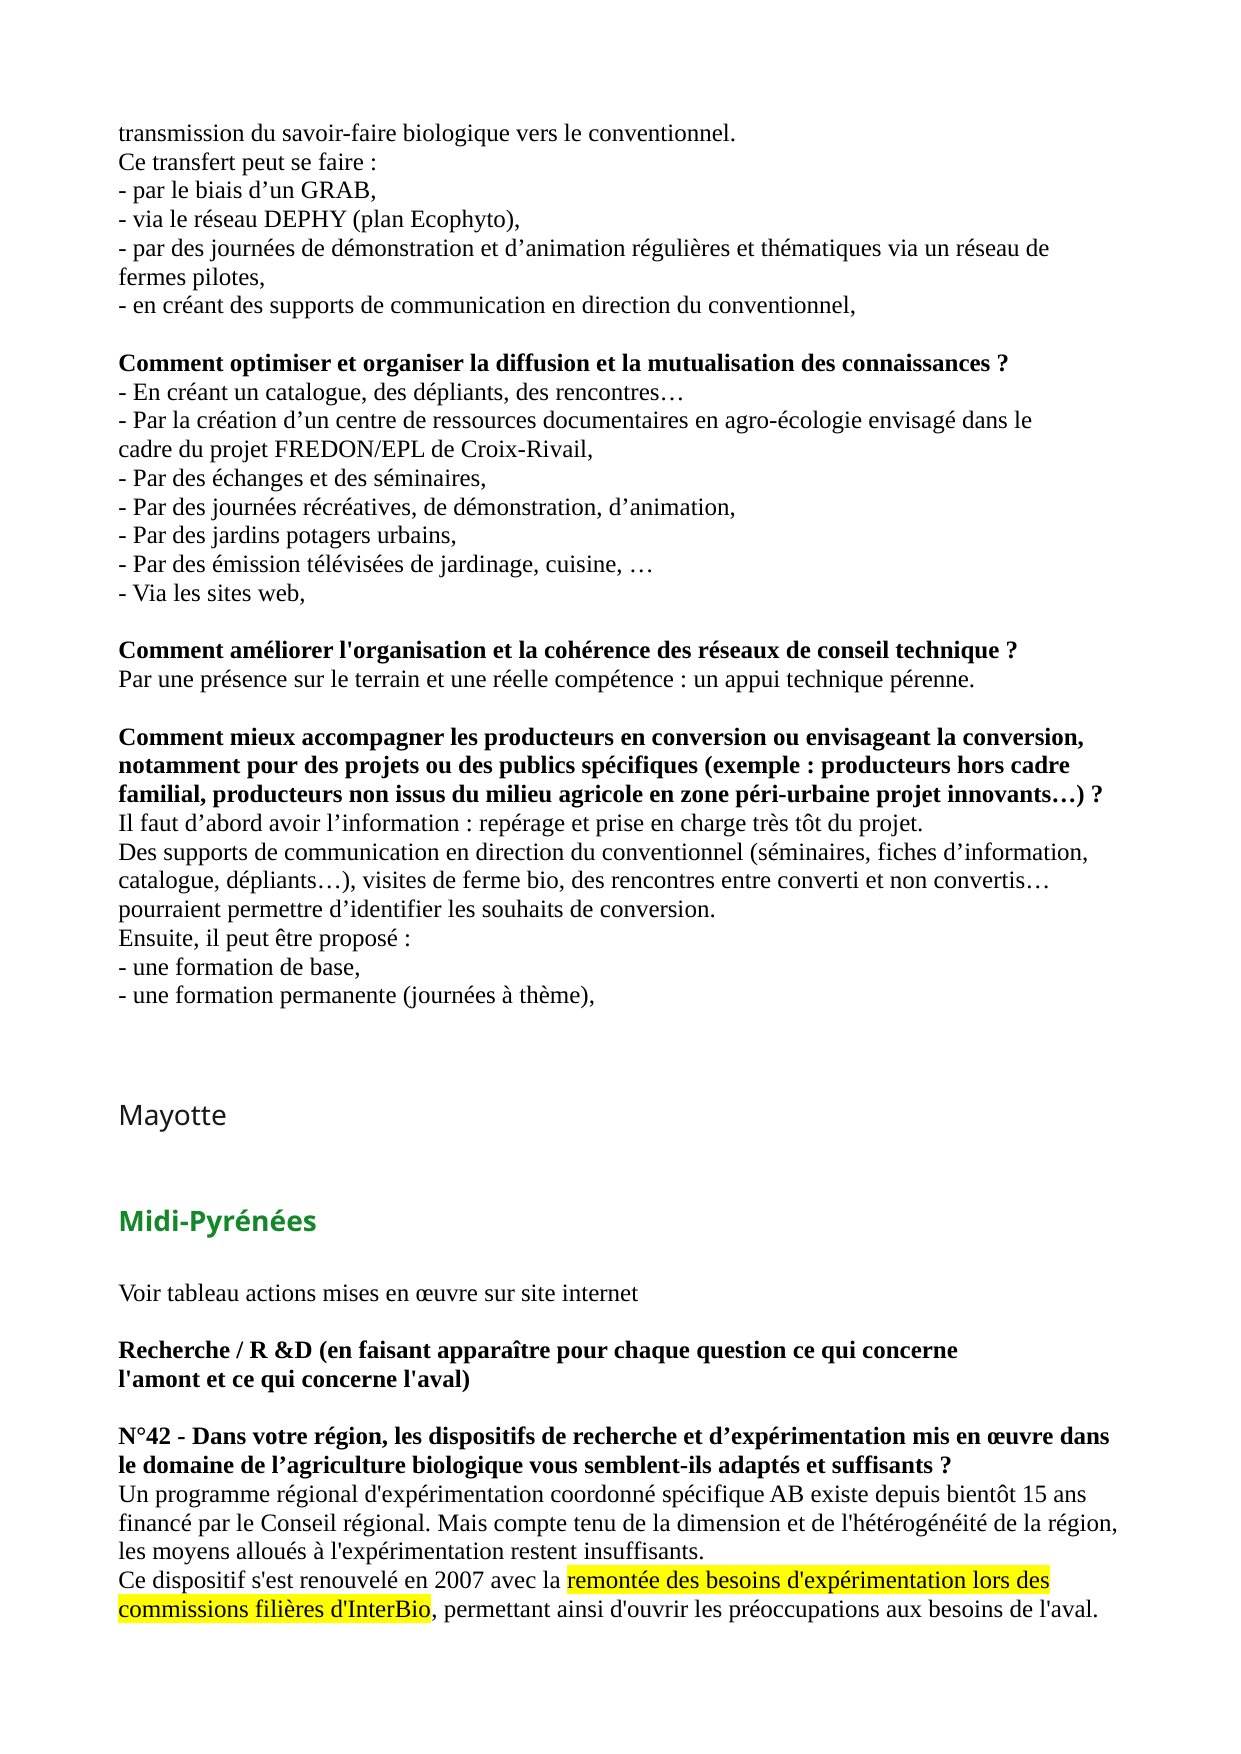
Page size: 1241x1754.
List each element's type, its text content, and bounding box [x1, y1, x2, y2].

text - Par des émission télévisées de jardinage, cuisine, … [118, 549, 1122, 578]
text Un programme régional d'expérimentation coordonné spécifique AB existe depuis bientôt 15 ans [118, 1479, 1122, 1508]
text - Par des journées récréatives, de démonstration, d’animation, [118, 492, 1122, 521]
text - par le biais d’un GRAB, [118, 176, 1122, 204]
text Ce dispositif s'est renouvelé en 2007 avec la remontée des besoins d'expérimentation lors des [118, 1565, 1122, 1594]
text catalogue, dépliants…), visites de ferme bio, des rencontres entre converti et non convertis… [118, 866, 1122, 894]
text Comment améliorer l'organisation et la cohérence des réseaux de conseil technique ? [118, 636, 1122, 664]
text pourraient permettre d’identifier les souhaits de conversion. [118, 894, 1122, 923]
text - une formation de base, [118, 952, 1122, 981]
text Midi-Pyrénées [118, 1172, 1122, 1239]
text - en créant des supports de communication en direction du conventionnel, [118, 291, 1122, 319]
text transmission du savoir-faire biologique vers le conventionnel. [118, 118, 1122, 147]
text Il faut d’abord avoir l’information : repérage et prise en charge très tôt du projet. [118, 808, 1122, 837]
text Voir tableau actions mises en œuvre sur site internet [118, 1278, 1122, 1306]
text Ensuite, il peut être proposé : [118, 923, 1122, 952]
text fermes pilotes, [118, 262, 1122, 291]
text Comment mieux accompagner les producteurs en conversion ou envisageant la conversion, [118, 722, 1122, 751]
text - par des journées de démonstration et d’animation régulières et thématiques via un réseau de [118, 233, 1122, 262]
text Comment optimiser et organiser la diffusion et la mutualisation des connaissances ? [118, 348, 1122, 377]
text Recherche / R &D (en faisant apparaître pour chaque question ce qui concerne [118, 1335, 1122, 1364]
text - Par des échanges et des séminaires, [118, 463, 1122, 492]
text Par une présence sur le terrain et une réelle compétence : un appui technique pérenne. [118, 664, 1122, 693]
text Mayotte [118, 1096, 1122, 1134]
text les moyens alloués à l'expérimentation restent insuffisants. [118, 1536, 1122, 1565]
text Ce transfert peut se faire : [118, 147, 1122, 176]
text - via le réseau DEPHY (plan Ecophyto), [118, 204, 1122, 233]
text - Par des jardins potagers urbains, [118, 521, 1122, 549]
text Des supports de communication en direction du conventionnel (séminaires, fiches d’information, [118, 837, 1122, 866]
text - Via les sites web, [118, 578, 1122, 607]
text N°42 - Dans votre région, les dispositifs de recherche et d’expérimentation mis en œuvre dans le domaine de l’agriculture biologique vous semblent-ils adaptés et suffisants ? [118, 1421, 1122, 1479]
text cadre du projet FREDON/EPL de Croix-Rivail, [118, 434, 1122, 463]
text - En créant un catalogue, des dépliants, des rencontres… [118, 377, 1122, 406]
text financé par le Conseil régional. Mais compte tenu de la dimension et de l'hétérogénéité de la région, [118, 1508, 1122, 1536]
text commissions filières d'InterBio, permettant ainsi d'ouvrir les préoccupations aux besoins de l'aval. [118, 1594, 1122, 1623]
text notamment pour des projets ou des publics spécifiques (exemple : producteurs hors cadre familial, producteurs non issus du milieu agricole en zone péri-urbaine projet innovants…) ? [118, 751, 1122, 808]
text l'amont et ce qui concerne l'aval) [118, 1364, 1122, 1393]
text - Par la création d’un centre de ressources documentaires en agro-écologie envisagé dans le [118, 406, 1122, 434]
text - une formation permanente (journées à thème), [118, 981, 1122, 1009]
